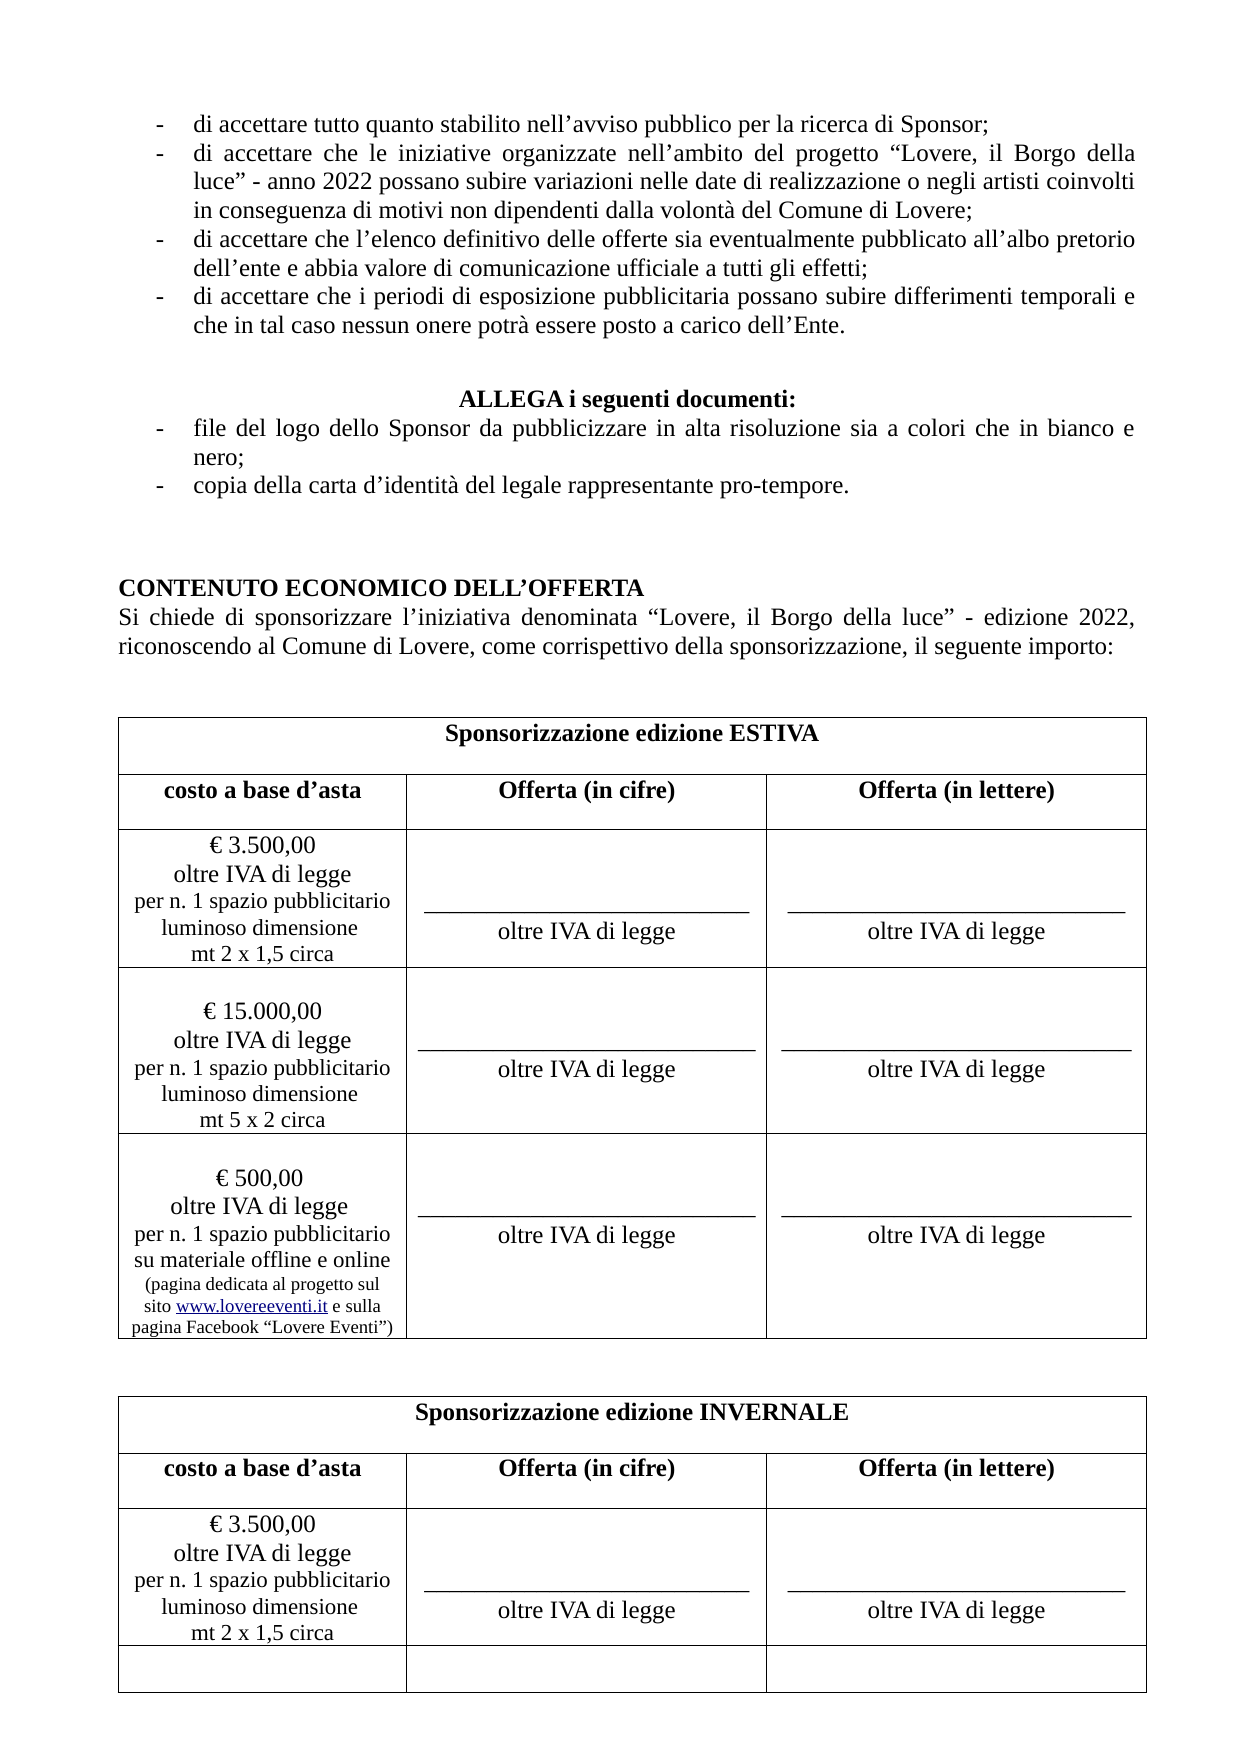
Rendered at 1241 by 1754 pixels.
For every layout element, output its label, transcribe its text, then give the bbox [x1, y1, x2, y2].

text CONTENUTO ECONOMICO DELL’OFFERTA [118, 573, 1137, 602]
table_cell ____________________________ oltre IVA di legge [767, 968, 1146, 1133]
table_cell ___________________________ oltre IVA di legge [407, 1134, 766, 1338]
table_cell ___________________________ oltre IVA di legge [767, 830, 1146, 967]
text ALLEGA i seguenti documenti: [118, 384, 1137, 413]
table_cell costo a base d’asta [119, 775, 406, 829]
table_cell ___________________________ oltre IVA di legge [407, 968, 766, 1133]
table_cell € 3.500,00 oltre IVA di legge per n. 1 spazio pubblicitario luminoso dimensione mt 2 x 1,5 circa [119, 830, 406, 967]
table_cell [407, 1646, 766, 1692]
list di accettare che l’elenco definitivo delle offerte sia eventualmente pubblicato all’albo pretorio dell’ente e abbia valore di comunicazione ufficiale a tutti gli effetti; [156, 224, 1137, 281]
table_cell costo a base d’asta [119, 1454, 406, 1508]
table_header Sponsorizzazione edizione ESTIVA [119, 718, 1146, 774]
table_cell __________________________ oltre IVA di legge [407, 830, 766, 967]
table_cell Offerta (in cifre) [407, 775, 766, 829]
table_cell ____________________________ oltre IVA di legge [767, 1134, 1146, 1338]
list di accettare tutto quanto stabilito nell’avviso pubblico per la ricerca di Sponsor; [156, 109, 1137, 138]
table_cell __________________________ oltre IVA di legge [407, 1509, 766, 1645]
table_cell € 3.500,00 oltre IVA di legge per n. 1 spazio pubblicitario luminoso dimensione mt 2 x 1,5 circa [119, 1509, 406, 1645]
list di accettare che i periodi di esposizione pubblicitaria possano subire differimenti temporali e che in tal caso nessun onere potrà essere posto a carico dell’Ente. [156, 281, 1137, 339]
table_cell Offerta (in cifre) [407, 1454, 766, 1508]
table_header Sponsorizzazione edizione INVERNALE [119, 1397, 1146, 1452]
table_cell Offerta (in lettere) [767, 1454, 1146, 1508]
table_cell Offerta (in lettere) [767, 775, 1146, 829]
table_cell [119, 1646, 406, 1692]
table_cell [767, 1646, 1146, 1692]
list copia della carta d’identità del legale rappresentante pro-tempore. [156, 471, 1137, 499]
table_cell € 500,00 oltre IVA di legge per n. 1 spazio pubblicitario su materiale offline e online (pagina dedicata al progetto sul sito www.lovereeventi.it e sulla pagina Facebook “Lovere Eventi”) [119, 1134, 406, 1338]
list di accettare che le iniziative organizzate nell’ambito del progetto “Lovere, il Borgo della luce” - anno 2022 possano subire variazioni nelle date di realizzazione o negli artisti coinvolti in conseguenza di motivi non dipendenti dalla volontà del Comune di Lovere; [156, 138, 1137, 224]
text Si chiede di sponsorizzare l’iniziativa denominata “Lovere, il Borgo della luce” - edizione 2022, riconoscendo al Comune di Lovere, come corrispettivo della sponsorizzazione, il seguente importo: [118, 602, 1137, 660]
table_cell ___________________________ oltre IVA di legge [767, 1509, 1146, 1645]
list file del logo dello Sponsor da pubblicizzare in alta risoluzione sia a colori che in bianco e nero; [156, 413, 1137, 471]
table_cell € 15.000,00 oltre IVA di legge per n. 1 spazio pubblicitario luminoso dimensione mt 5 x 2 circa [119, 968, 406, 1133]
